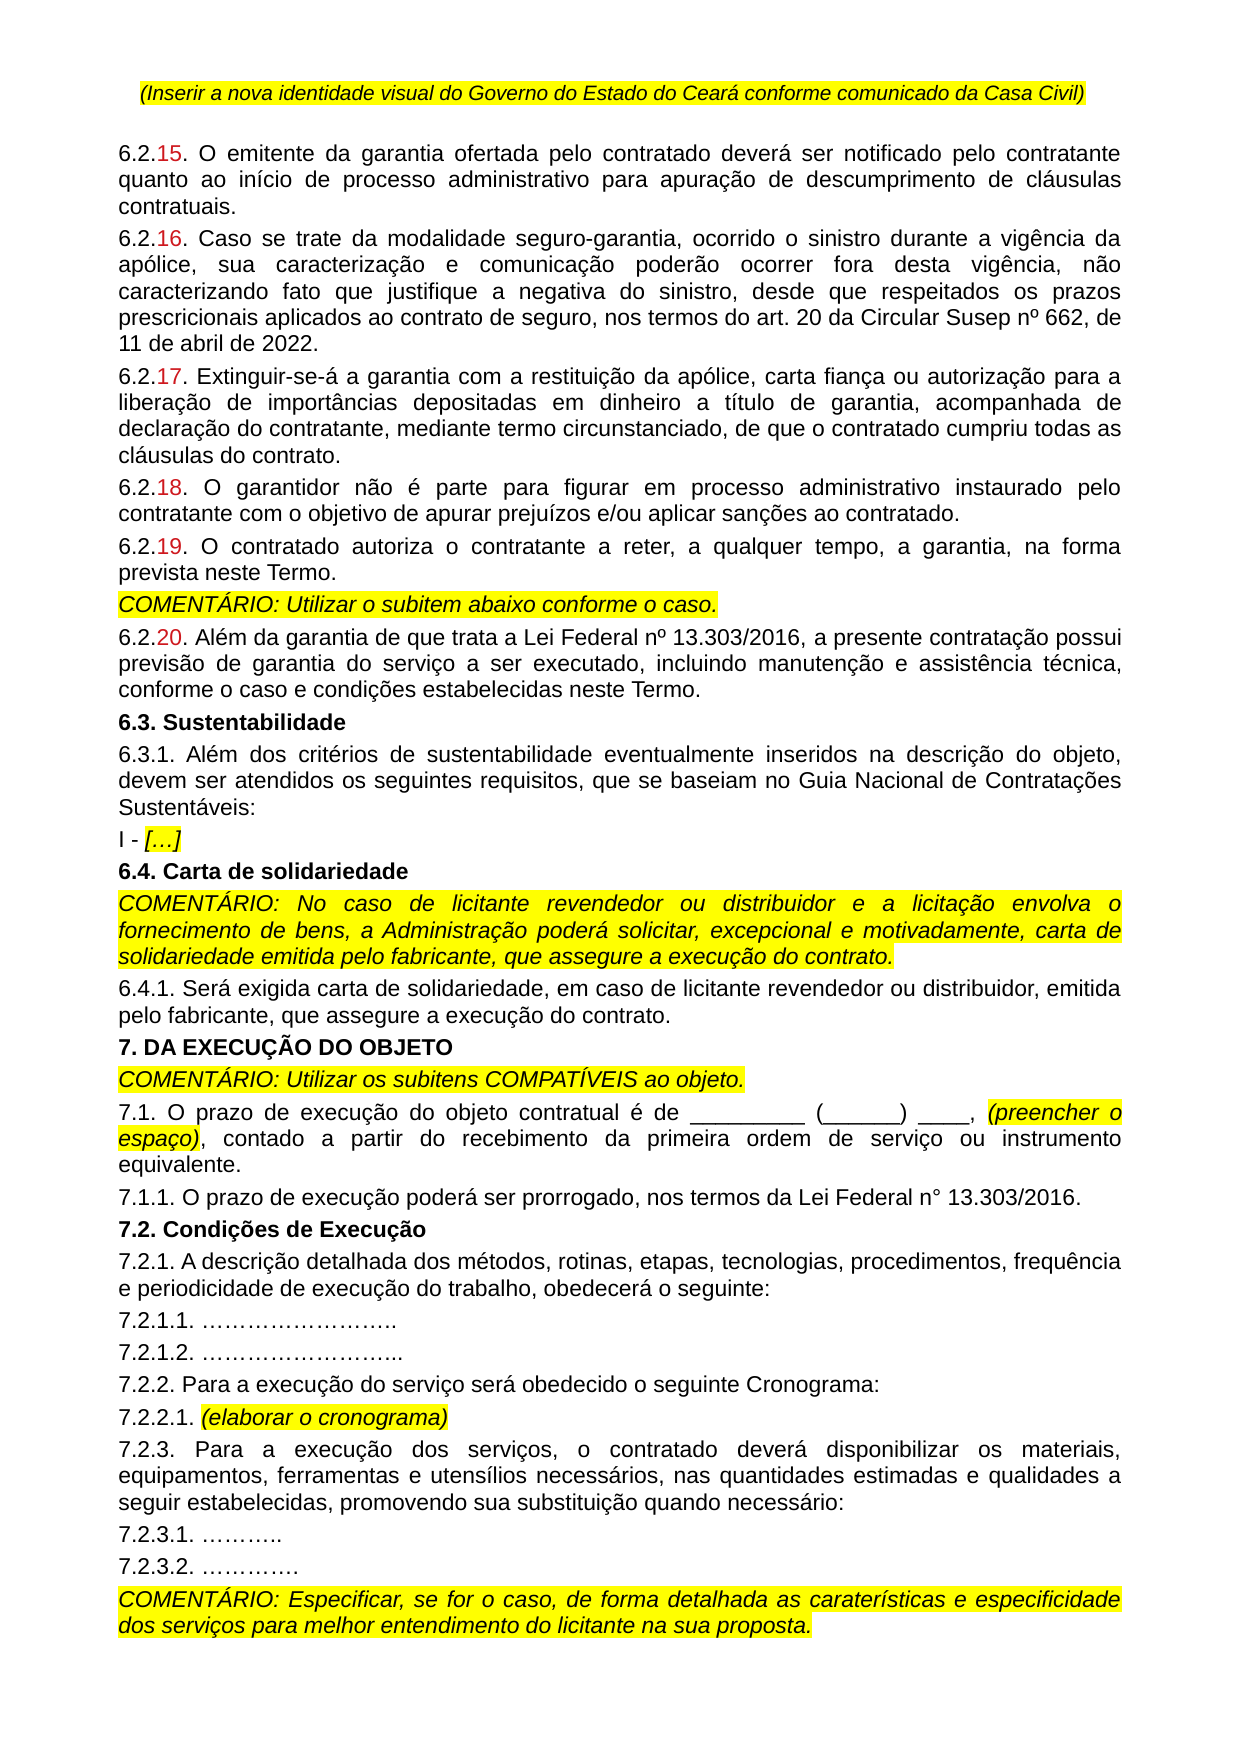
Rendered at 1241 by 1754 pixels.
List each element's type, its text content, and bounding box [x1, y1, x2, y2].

text 6.2.20. Além da garantia de que trata a Lei Federal nº 13.303/2016, a presente contratação possui previsão de garantia do serviço a ser executado, incluindo manutenção e assistência técnica, conforme o caso e condições estabelecidas neste Termo. [118, 623, 1122, 703]
text 6.2.16. Caso se trate da modalidade seguro-garantia, ocorrido o sinistro durante a vigência da apólice, sua caracterização e comunicação poderão ocorrer fora desta vigência, não caracterizando fato que justifique a negativa do sinistro, desde que respeitados os prazos prescricionais aplicados ao contrato de seguro, nos termos do art. 20 da Circular Susep nº 662, de 11 de abril de 2022. [118, 225, 1122, 357]
text 6.4. Carta de solidariedade [118, 858, 1122, 884]
text 7.2.1. A descrição detalhada dos métodos, rotinas, etapas, tecnologias, procedimentos, frequência e periodicidade de execução do trabalho, obedecerá o seguinte: [118, 1248, 1122, 1301]
text I - […] [118, 826, 1122, 852]
text 6.3. Sustentabilidade [118, 708, 1122, 735]
text 7.2.1.1. …………………….. [118, 1307, 1122, 1333]
text 7.2.2. Para a execução do serviço será obedecido o seguinte Cronograma: [118, 1371, 1122, 1398]
text 7.2. Condições de Execução [118, 1216, 1122, 1242]
text 7.1. O prazo de execução do objeto contratual é de _________ (______) ____, (preencher o espaço), contado a partir do recebimento da primeira ordem de serviço ou instrumento equivalente. [118, 1099, 1122, 1178]
text COMENTÁRIO: Especificar, se for o caso, de forma detalhada as caraterísticas e especificidade dos serviços para melhor entendimento do licitante na sua proposta. [118, 1586, 1122, 1638]
text 6.2.15. O emitente da garantia ofertada pelo contratado deverá ser notificado pelo contratante quanto ao início de processo administrativo para apuração de descumprimento de cláusulas contratuais. [118, 140, 1122, 219]
text 7.2.3.2. …………. [118, 1553, 1122, 1580]
text 7.2.3.1. ……….. [118, 1521, 1122, 1547]
text 7.2.2.1. (elaborar o cronograma) [118, 1404, 1122, 1430]
text 7.1.1. O prazo de execução poderá ser prorrogado, nos termos da Lei Federal n° 13.303/2016. [118, 1184, 1122, 1210]
text 7. DA EXECUÇÃO DO OBJETO [118, 1034, 1122, 1060]
text 7.2.3. Para a execução dos serviços, o contratado deverá disponibilizar os materiais, equipamentos, ferramentas e utensílios necessários, nas quantidades estimadas e qualidades a seguir estabelecidas, promovendo sua substituição quando necessário: [118, 1436, 1122, 1515]
text 7.2.1.2. ……………………... [118, 1339, 1122, 1366]
text 6.4.1. Será exigida carta de solidariedade, em caso de licitante revendedor ou distribuidor, emitida pelo fabricante, que assegure a execução do contrato. [118, 975, 1122, 1028]
text 6.2.17. Extinguir-se-á a garantia com a restituição da apólice, carta fiança ou autorização para a liberação de importâncias depositadas em dinheiro a título de garantia, acompanhada de declaração do contratante, mediante termo circunstanciado, de que o contratado cumpriu todas as cláusulas do contrato. [118, 363, 1122, 468]
text COMENTÁRIO: No caso de licitante revendedor ou distribuidor e a licitação envolva o fornecimento de bens, a Administração poderá solicitar, excepcional e motivadamente, carta de solidariedade emitida pelo fabricante, que assegure a execução do contrato. [118, 890, 1122, 969]
text COMENTÁRIO: Utilizar os subitens COMPATÍVEIS ao objeto. [118, 1066, 1122, 1093]
text 6.2.18. O garantidor não é parte para figurar em processo administrativo instaurado pelo contratante com o objetivo de apurar prejuízos e/ou aplicar sanções ao contratado. [118, 474, 1122, 527]
text 6.2.19. O contratado autoriza o contratante a reter, a qualquer tempo, a garantia, na forma prevista neste Termo. [118, 533, 1122, 585]
text COMENTÁRIO: Utilizar o subitem abaixo conforme o caso. [118, 591, 1122, 618]
text 6.3.1. Além dos critérios de sustentabilidade eventualmente inseridos na descrição do objeto, devem ser atendidos os seguintes requisitos, que se baseiam no Guia Nacional de Contratações Sustentáveis: [118, 741, 1122, 820]
